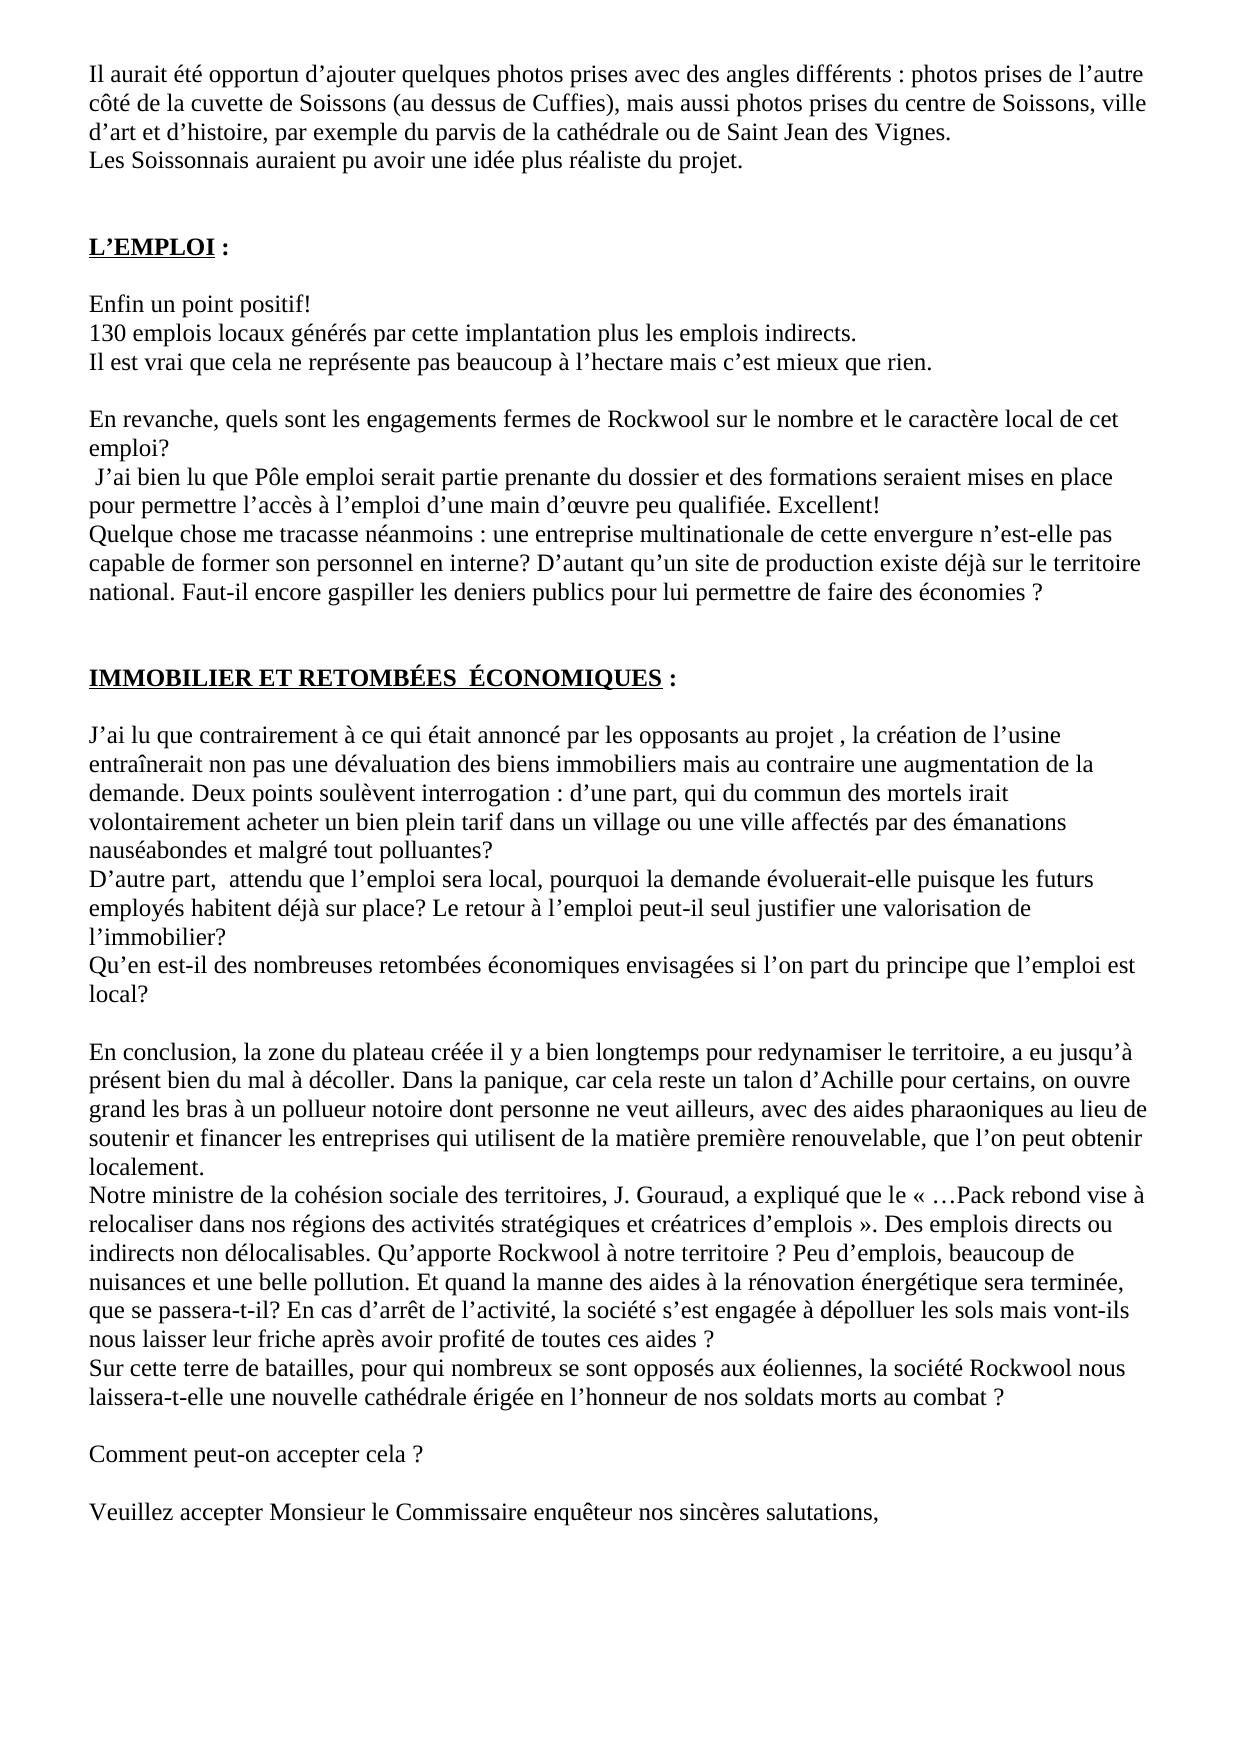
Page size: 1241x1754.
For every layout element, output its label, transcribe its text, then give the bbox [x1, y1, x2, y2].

text IMMOBILIER ET RETOMBÉES ÉCONOMIQUES : [89, 663, 1152, 692]
text L’EMPLOI : [89, 232, 1152, 260]
text Veuillez accepter Monsieur le Commissaire enquêteur nos sincères salutations, [89, 1497, 1152, 1525]
text Notre ministre de la cohésion sociale des territoires, J. Gouraud, a expliqué que le « …Pack rebond vise à relocaliser dans nos régions des activités stratégiques et créatrices d’emplois ». Des emplois directs ou indirects non délocalisables. Qu’apporte Rockwool à notre territoire ? Peu d’emplois, beaucoup de nuisances et une belle pollution. Et quand la manne des aides à la rénovation énergétique sera terminée, que se passera-t-il? En cas d’arrêt de l’activité, la société s’est engagée à dépolluer les sols mais vont-ils nous laisser leur friche après avoir profité de toutes ces aides ? [89, 1180, 1152, 1353]
text Sur cette terre de batailles, pour qui nombreux se sont opposés aux éoliennes, la société Rockwool nous laissera-t-elle une nouvelle cathédrale érigée en l’honneur de nos soldats morts au combat ? [89, 1353, 1152, 1410]
text Il est vrai que cela ne représente pas beaucoup à l’hectare mais c’est mieux que rien. [89, 347, 1152, 375]
text En conclusion, la zone du plateau créée il y a bien longtemps pour redynamiser le territoire, a eu jusqu’à présent bien du mal à décoller. Dans la panique, car cela reste un talon d’Achille pour certains, on ouvre grand les bras à un pollueur notoire dont personne ne veut ailleurs, avec des aides pharaoniques au lieu de soutenir et financer les entreprises qui utilisent de la matière première renouvelable, que l’on peut obtenir localement. [89, 1037, 1152, 1180]
text J’ai bien lu que Pôle emploi serait partie prenante du dossier et des formations seraient mises en place pour permettre l’accès à l’emploi d’une main d’œuvre peu qualifiée. Excellent! [89, 462, 1152, 519]
text Quelque chose me tracasse néanmoins : une entreprise multinationale de cette envergure n’est-elle pas capable de former son personnel en interne? D’autant qu’un site de production existe déjà sur le territoire national. Faut-il encore gaspiller les deniers publics pour lui permettre de faire des économies ? [89, 519, 1152, 605]
text J’ai lu que contrairement à ce qui était annoncé par les opposants au projet , la création de l’usine entraînerait non pas une dévaluation des biens immobiliers mais au contraire une augmentation de la demande. Deux points soulèvent interrogation : d’une part, qui du commun des mortels irait volontairement acheter un bien plein tarif dans un village ou une ville affectés par des émanations nauséabondes et malgré tout polluantes? [89, 720, 1152, 864]
text D’autre part, attendu que l’emploi sera local, pourquoi la demande évoluerait-elle puisque les futurs employés habitent déjà sur place? Le retour à l’emploi peut-il seul justifier une valorisation de l’immobilier? [89, 864, 1152, 950]
text Il aurait été opportun d’ajouter quelques photos prises avec des angles différents : photos prises de l’autre côté de la cuvette de Soissons (au dessus de Cuffies), mais aussi photos prises du centre de Soissons, ville d’art et d’histoire, par exemple du parvis de la cathédrale ou de Saint Jean des Vignes. [89, 59, 1152, 145]
text 130 emplois locaux générés par cette implantation plus les emplois indirects. [89, 318, 1152, 347]
text En revanche, quels sont les engagements fermes de Rockwool sur le nombre et le caractère local de cet emploi? [89, 404, 1152, 462]
text Les Soissonnais auraient pu avoir une idée plus réaliste du projet. [89, 145, 1152, 174]
text Comment peut-on accepter cela ? [89, 1439, 1152, 1468]
text Enfin un point positif! [89, 289, 1152, 318]
text Qu’en est-il des nombreuses retombées économiques envisagées si l’on part du principe que l’emploi est local? [89, 950, 1152, 1008]
